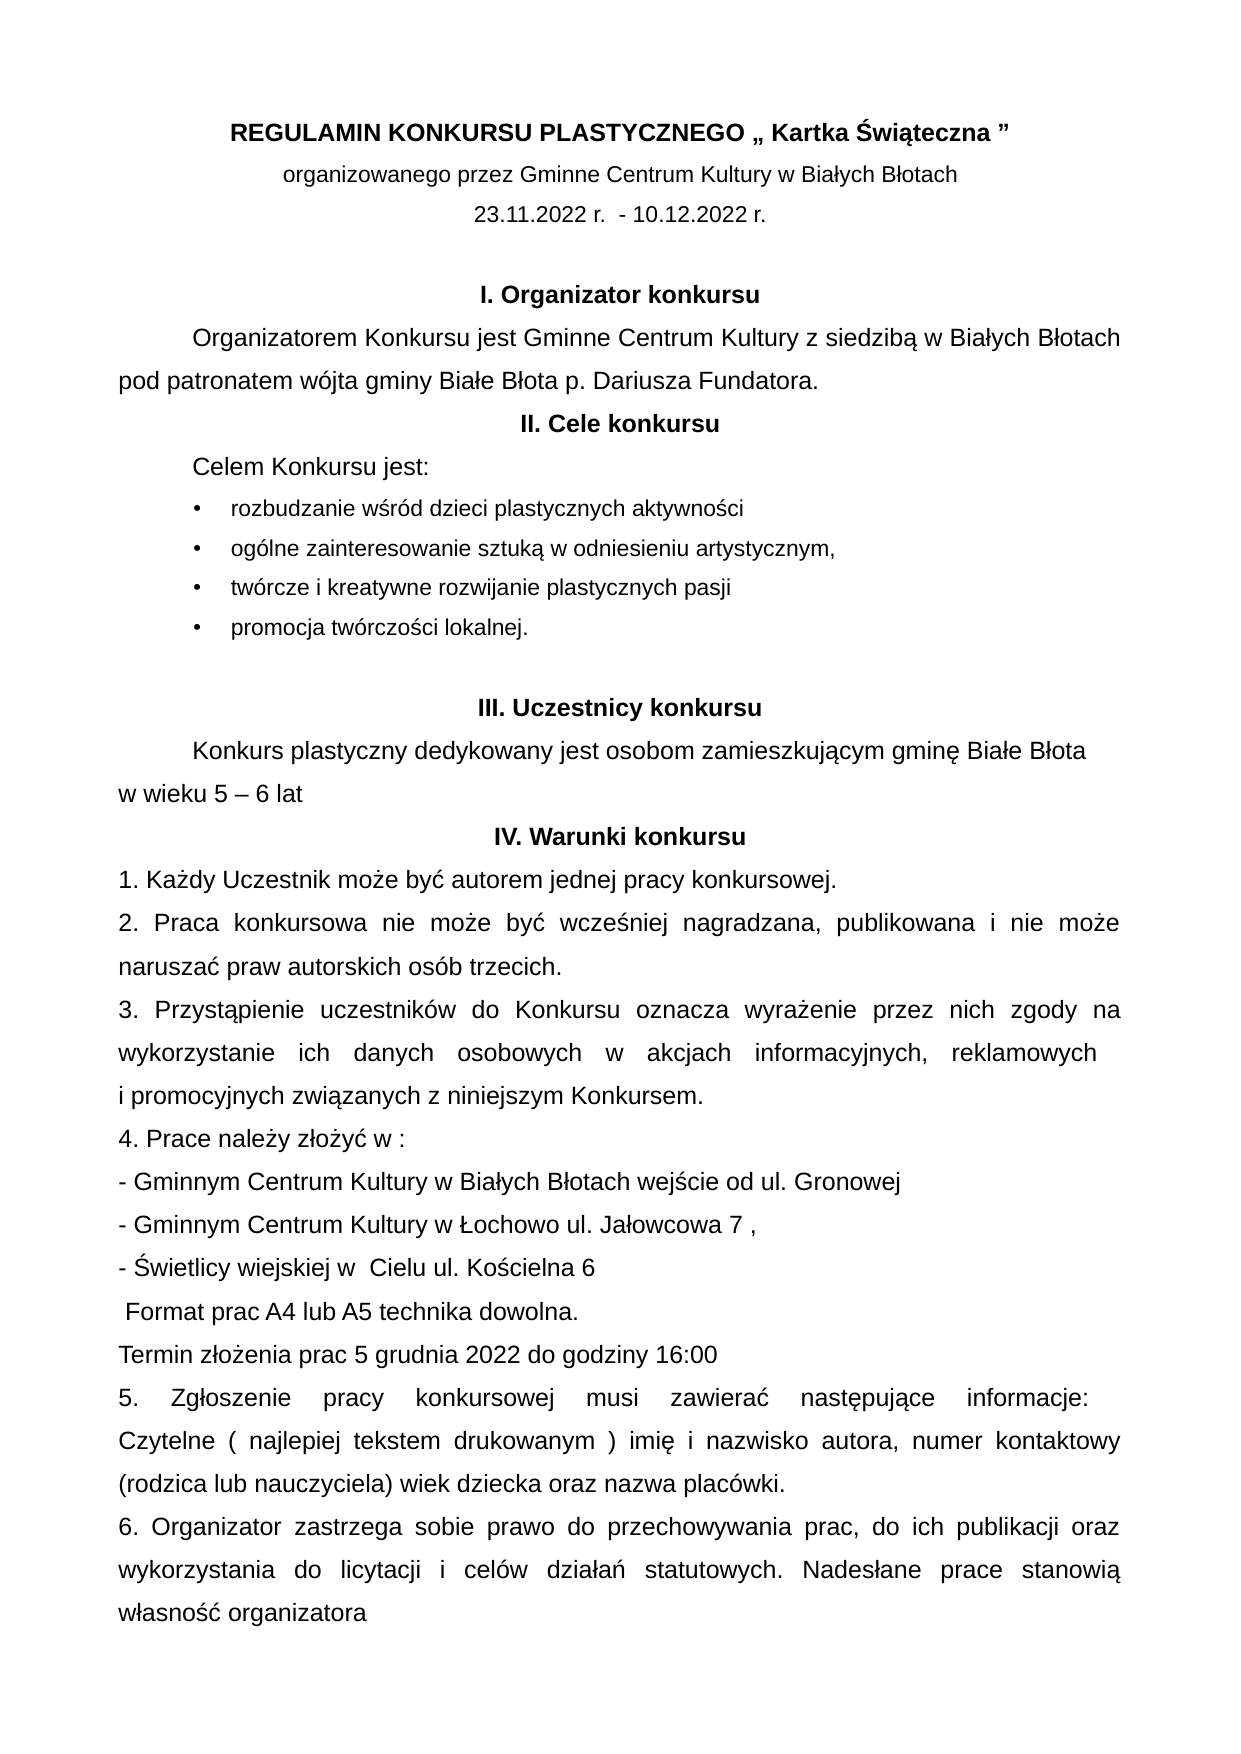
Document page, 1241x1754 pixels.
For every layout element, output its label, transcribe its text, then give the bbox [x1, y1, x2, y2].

text II. Cele konkursu [118, 409, 1122, 438]
list rozbudzanie wśród dzieci plastycznych aktywności [193, 495, 1122, 522]
text 3. Przystąpienie uczestników do Konkursu oznacza wyrażenie przez nich zgody na wykorzystanie ich danych osobowych w akcjach informacyjnych, reklamowych i promocyjnych związanych z niniejszym Konkursem. [118, 994, 1122, 1109]
text IV. Warunki konkursu [118, 822, 1122, 851]
text 1. Każdy Uczestnik może być autorem jednej pracy konkursowej. [118, 865, 1122, 894]
text - Gminnym Centrum Kultury w Łochowo ul. Jałowcowa 7 , [118, 1210, 1122, 1239]
text 2. Praca konkursowa nie może być wcześniej nagradzana, publikowana i nie może naruszać praw autorskich osób trzecich. [118, 908, 1122, 980]
text - Świetlicy wiejskiej w Cielu ul. Kościelna 6 [118, 1253, 1122, 1282]
text Celem Konkursu jest: [118, 452, 1122, 481]
text Konkurs plastyczny dedykowany jest osobom zamieszkującym gminę Białe Błota [118, 736, 1122, 764]
text 23.11.2022 r. - 10.12.2022 r. [118, 201, 1122, 227]
text Format prac A4 lub A5 technika dowolna. [118, 1296, 1122, 1325]
text w wieku 5 – 6 lat [118, 779, 1122, 808]
text 5. Zgłoszenie pracy konkursowej musi zawierać następujące informacje: Czytelne ( najlepiej tekstem drukowanym ) imię i nazwisko autora, numer kontaktowy (rodzica lub nauczyciela) wiek dziecka oraz nazwa placówki. [118, 1383, 1122, 1498]
text I. Organizator konkursu [118, 280, 1122, 308]
text 4. Prace należy złożyć w : [118, 1124, 1122, 1153]
text 6. Organizator zastrzega sobie prawo do przechowywania prac, do ich publikacji oraz wykorzystania do licytacji i celów działań statutowych. Nadesłane prace stanowią własność organizatora [118, 1512, 1122, 1627]
list twórcze i kreatywne rozwijanie plastycznych pasji [193, 574, 1122, 601]
text Organizatorem Konkursu jest Gminne Centrum Kultury z siedzibą w Białych Błotach pod patronatem wójta gminy Białe Błota p. Dariusza Fundatora. [118, 323, 1122, 395]
list ogólne zainteresowanie sztuką w odniesieniu artystycznym, [193, 535, 1122, 561]
text III. Uczestnicy konkursu [118, 693, 1122, 721]
list promocja twórczości lokalnej. [193, 614, 1122, 640]
text organizowanego przez Gminne Centrum Kultury w Białych Błotach [118, 161, 1122, 188]
text Termin złożenia prac 5 grudnia 2022 do godziny 16:00 [118, 1339, 1122, 1368]
text REGULAMIN KONKURSU PLASTYCZNEGO „ Kartka Świąteczna ” [118, 118, 1122, 147]
text - Gminnym Centrum Kultury w Białych Błotach wejście od ul. Gronowej [118, 1167, 1122, 1196]
